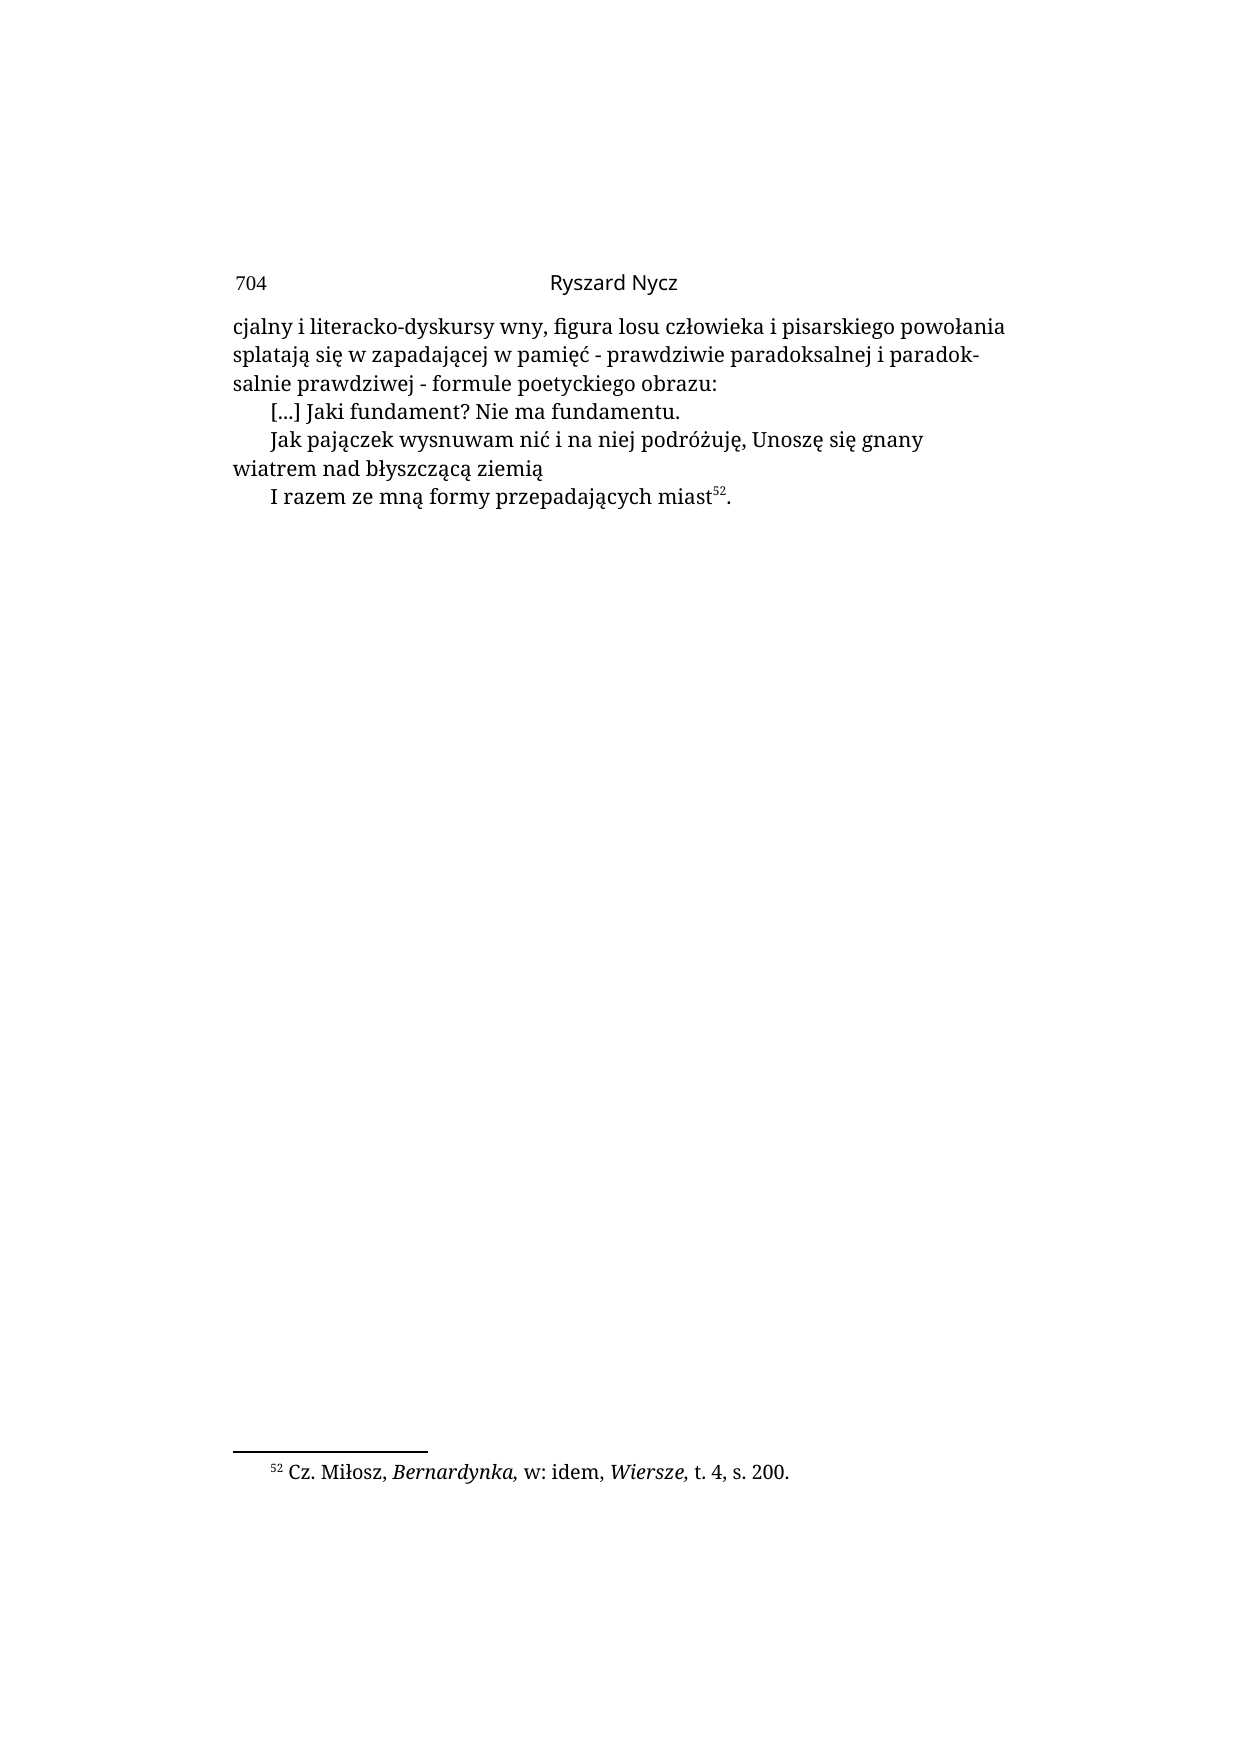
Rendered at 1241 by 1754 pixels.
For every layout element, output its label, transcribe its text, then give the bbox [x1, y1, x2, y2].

text cjalny i literacko-dyskursy wny, figura losu człowieka i pisarskiego powołania splatają się w zapadającej w pamięć - prawdziwie paradoksalnej i paradok­salnie prawdziwej - formule poetyckiego obrazu: [233, 312, 1009, 397]
text [...] Jaki fundament? Nie ma fundamentu. [233, 397, 1009, 426]
text I razem ze mną formy przepadających miast. [233, 482, 1009, 511]
text Jak pajączek wysnuwam nić i na niej podróżuję, Unoszę się gnany wiatrem nad błyszczącą ziemią [233, 426, 1009, 482]
text Cz. Miłosz, Bernardynka, w: idem, Wiersze, t. 4, s. 200. [233, 1458, 1009, 1485]
